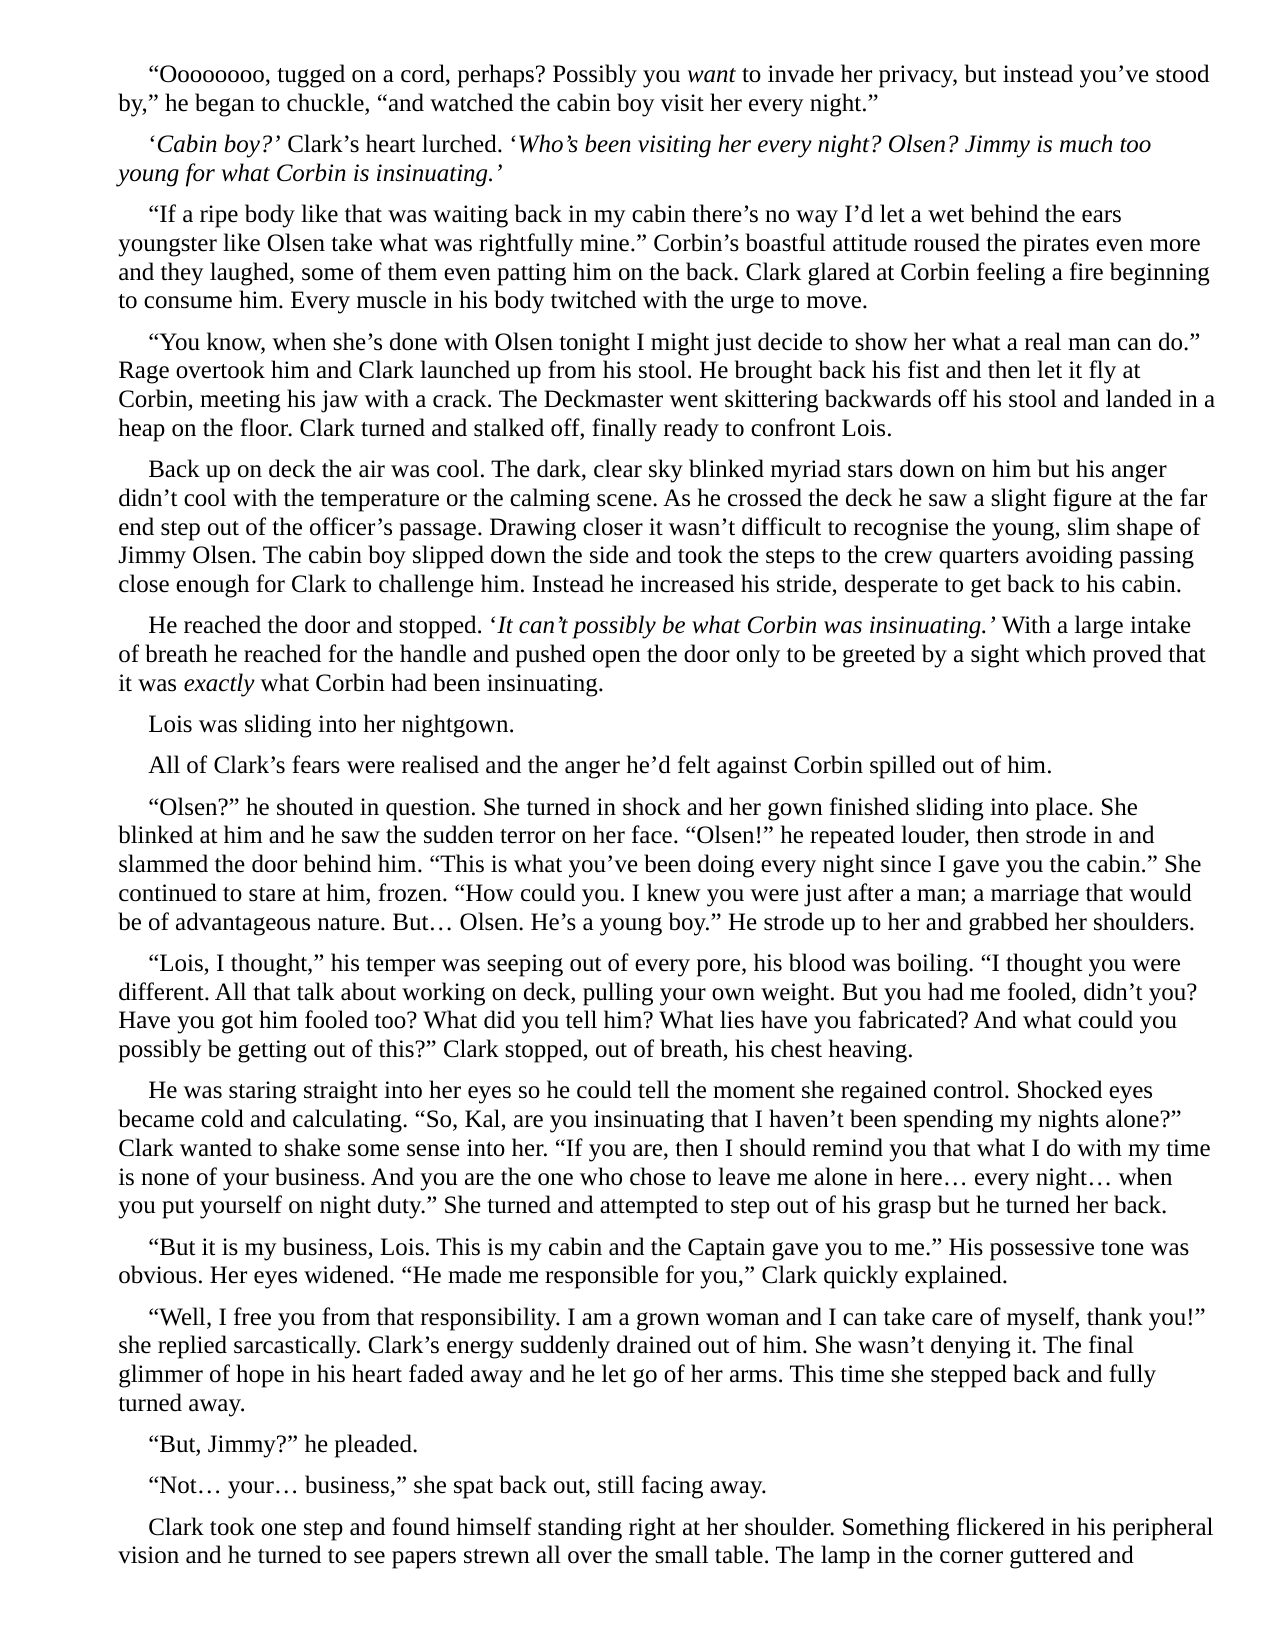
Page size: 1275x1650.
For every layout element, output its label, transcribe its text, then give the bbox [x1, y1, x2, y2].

text “Not… your… business,” she spat back out, still facing away. [118, 1470, 1216, 1499]
text ‘Cabin boy?’ Clark’s heart lurched. ‘Who’s been visiting her every night? Olsen? Jimmy is much too young for what Corbin is insinuating.’ [118, 129, 1216, 187]
text “Olsen?” he shouted in question. She turned in shock and her gown finished sliding into place. She blinked at him and he saw the sudden terror on her face. “Olsen!” he repeated louder, then strode in and slammed the door behind him. “This is what you’ve been doing every night since I gave you the cabin.” She continued to stare at him, frozen. “How could you. I knew you were just after a man; a marriage that would be of advantageous nature. But… Olsen. He’s a young boy.” He strode up to her and grabbed her shoulders. [118, 792, 1216, 935]
text “If a ripe body like that was waiting back in my cabin there’s no way I’d let a wet behind the ears youngster like Olsen take what was rightfully mine.” Corbin’s boastful attitude roused the pirates even more and they laughed, some of them even patting him on the back. Clark glared at Corbin feeling a fire beginning to consume him. Every muscle in his body twitched with the urge to move. [118, 199, 1216, 314]
text He was staring straight into her eyes so he could tell the moment she regained control. Shocked eyes became cold and calculating. “So, Kal, are you insinuating that I haven’t been spending my nights alone?” Clark wanted to shake some sense into her. “If you are, then I should remind you that what I do with my time is none of your business. And you are the one who chose to leave me alone in here… every night… when you put yourself on night duty.” She turned and attempted to step out of his grasp but he turned her back. [118, 1075, 1216, 1219]
text “Lois, I thought,” his temper was seeping out of every pore, his blood was boiling. “I thought you were different. All that talk about working on deck, pulling your own weight. But you had me fooled, didn’t you? Have you got him fooled too? What did you tell him? What lies have you fabricated? And what could you possibly be getting out of this?” Clark stopped, out of breath, his chest heaving. [118, 948, 1216, 1063]
text “But, Jimmy?” he pleaded. [118, 1429, 1216, 1458]
text Clark took one step and found himself standing right at her shoulder. Something flickered in his peripheral vision and he turned to see papers strewn all over the small table. The lamp in the corner guttered and [118, 1512, 1216, 1569]
text “Well, I free you from that responsibility. I am a grown woman and I can take care of myself, thank you!” she replied sarcastically. Clark’s energy suddenly drained out of him. She wasn’t denying it. The final glimmer of hope in his heart faded away and he let go of her arms. This time she stepped back and fully turned away. [118, 1302, 1216, 1417]
text Lois was sliding into her nightgown. [118, 709, 1216, 738]
text All of Clark’s fears were realised and the anger he’d felt against Corbin spilled out of him. [118, 750, 1216, 779]
text “You know, when she’s done with Olsen tonight I might just decide to show her what a real man can do.” Rage overtook him and Clark launched up from his stool. He brought back his fist and then let it fly at Corbin, meeting his jaw with a crack. The Deckmaster went skittering backwards off his stool and landed in a heap on the floor. Clark turned and stalked off, finally ready to confront Lois. [118, 327, 1216, 442]
text “Oooooooo, tugged on a cord, perhaps? Possibly you want to invade her privacy, but instead you’ve stood by,” he began to chuckle, “and watched the cabin boy visit her every night.” [118, 59, 1216, 117]
text Back up on deck the air was cool. The dark, clear sky blinked myriad stars down on him but his anger didn’t cool with the temperature or the calming scene. As he crossed the deck he saw a slight figure at the far end step out of the officer’s passage. Drawing closer it wasn’t difficult to recognise the young, slim shape of Jimmy Olsen. The cabin boy slipped down the side and took the steps to the crew quarters avoiding passing close enough for Clark to challenge him. Instead he increased his stride, desperate to get back to his cabin. [118, 454, 1216, 598]
text “But it is my business, Lois. This is my cabin and the Captain gave you to me.” His possessive tone was obvious. Her eyes widened. “He made me responsible for you,” Clark quickly explained. [118, 1232, 1216, 1289]
text He reached the door and stopped. ‘It can’t possibly be what Corbin was insinuating.’ With a large intake of breath he reached for the handle and pushed open the door only to be greeted by a sight which proved that it was exactly what Corbin had been insinuating. [118, 610, 1216, 697]
